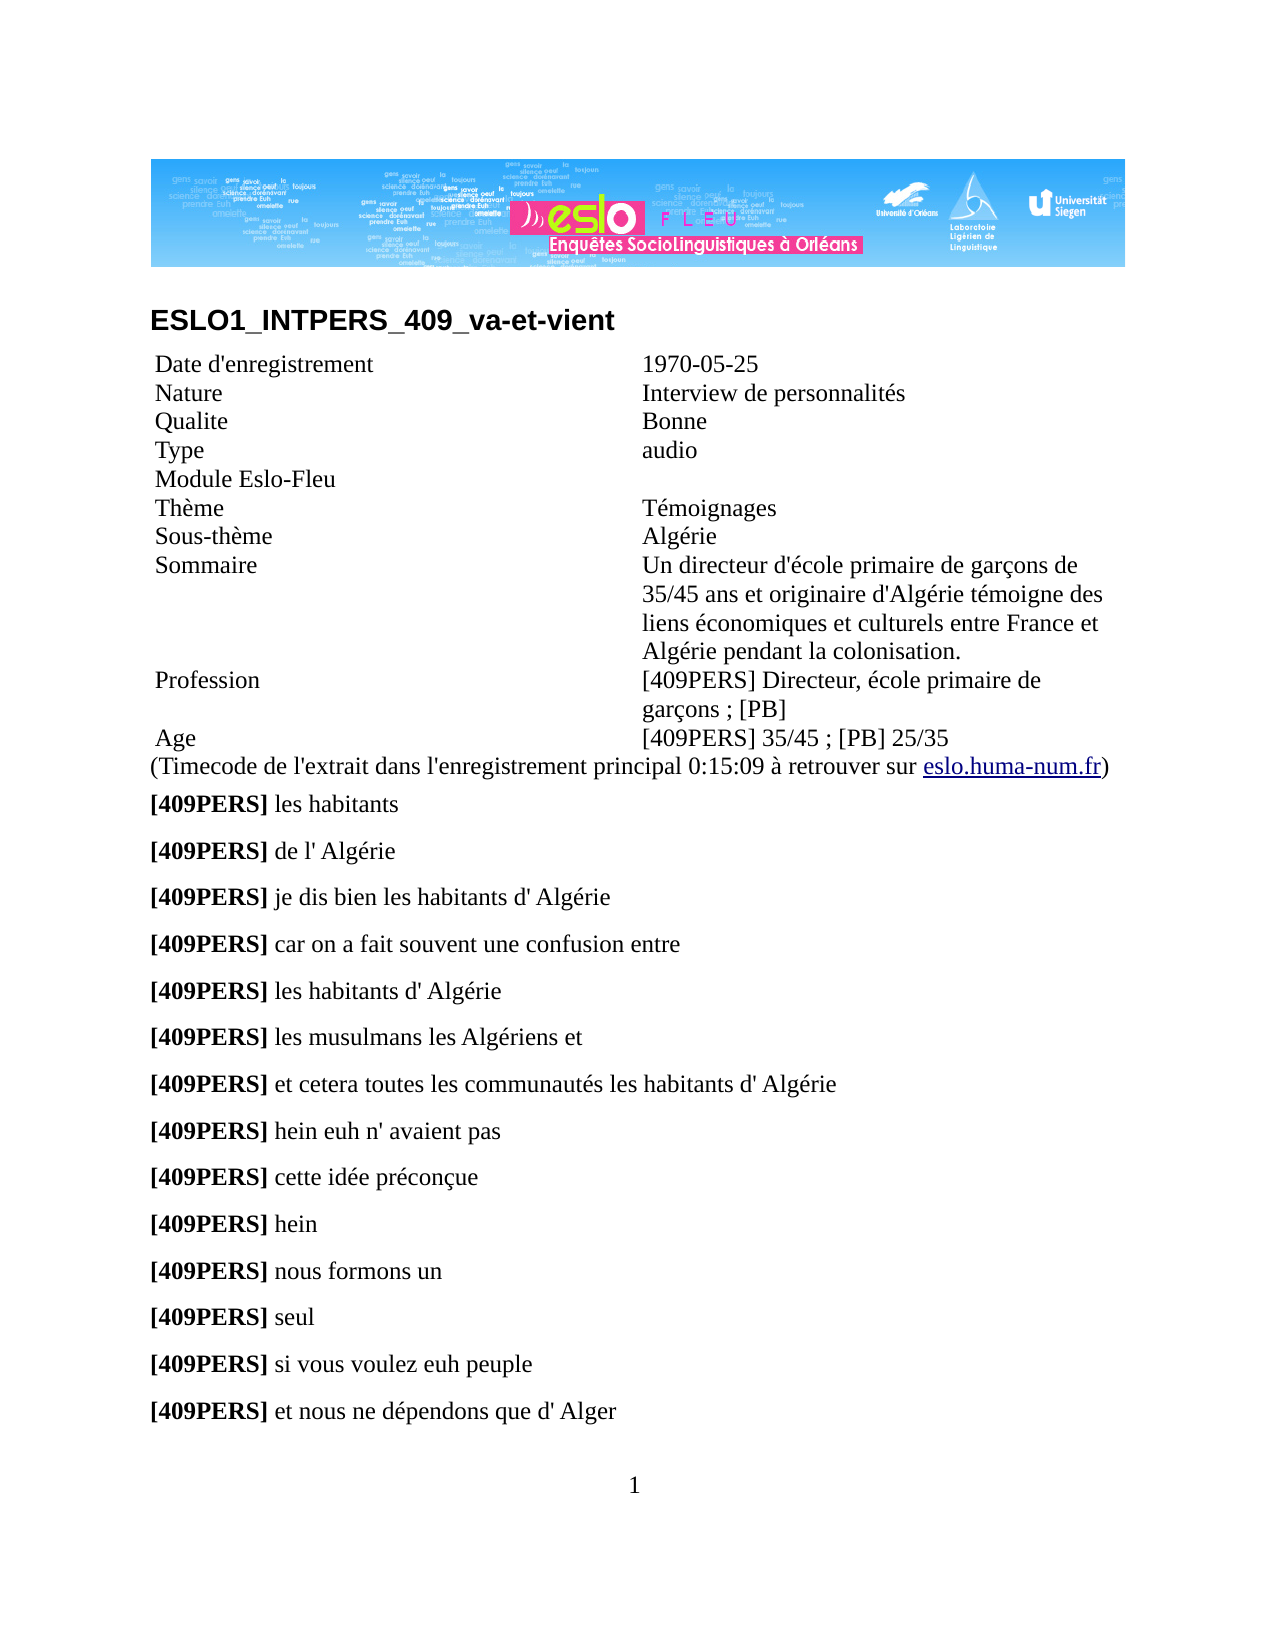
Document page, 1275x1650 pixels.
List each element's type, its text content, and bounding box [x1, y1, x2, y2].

text [409PERS] si vous voulez euh peuple [150, 1349, 1125, 1378]
subtitle ESLO1_INTPERS_409_va-et-vient [150, 303, 1125, 336]
table_cell Age [150, 723, 637, 751]
text [409PERS] nous formons un [150, 1256, 1125, 1284]
table_cell Interview de personnalités [638, 378, 1125, 406]
table_cell audio [638, 435, 1125, 464]
text [409PERS] de l' Algérie [150, 836, 1125, 864]
text [409PERS] cette idée préconçue [150, 1162, 1125, 1191]
text [409PERS] et cetera toutes les communautés les habitants d' Algérie [150, 1069, 1125, 1098]
text (Timecode de l'extrait dans l'enregistrement principal 0:15:09 à retrouver sur eslo.huma-num.fr) [150, 751, 1125, 780]
table_cell Témoignages [638, 493, 1125, 521]
table_cell [638, 464, 1125, 493]
table_cell Qualite [150, 406, 637, 435]
table_cell Thème [150, 493, 637, 521]
table_cell Nature [150, 378, 637, 406]
table_cell Algérie [638, 521, 1125, 550]
text [409PERS] hein [150, 1209, 1125, 1238]
table_cell [409PERS] Directeur, école primaire de garçons ; [PB] [638, 665, 1125, 723]
table_cell Un directeur d'école primaire de garçons de 35/45 ans et originaire d'Algérie témoigne des liens économiques et culturels entre France et Algérie pendant la colonisation. [638, 550, 1125, 665]
text [409PERS] et nous ne dépendons que d' Alger [150, 1396, 1125, 1424]
text [409PERS] les musulmans les Algériens et [150, 1022, 1125, 1051]
table_cell Sous-thème [150, 521, 637, 550]
text [409PERS] hein euh n' avaient pas [150, 1116, 1125, 1144]
text [409PERS] les habitants d' Algérie [150, 976, 1125, 1004]
table_cell Sommaire [150, 550, 637, 665]
table_cell Module Eslo-Fleu [150, 464, 637, 493]
table_cell Profession [150, 665, 637, 723]
picture [150, 158, 1125, 269]
text [409PERS] seul [150, 1302, 1125, 1331]
table_header 1970-05-25 [638, 349, 1125, 378]
table_cell Bonne [638, 406, 1125, 435]
table_cell Type [150, 435, 637, 464]
text [409PERS] les habitants [150, 789, 1125, 818]
table_cell [409PERS] 35/45 ; [PB] 25/35 [638, 723, 1125, 751]
text [409PERS] car on a fait souvent une confusion entre [150, 929, 1125, 958]
text [409PERS] je dis bien les habitants d' Algérie [150, 882, 1125, 911]
table_header Date d'enregistrement [150, 349, 637, 378]
